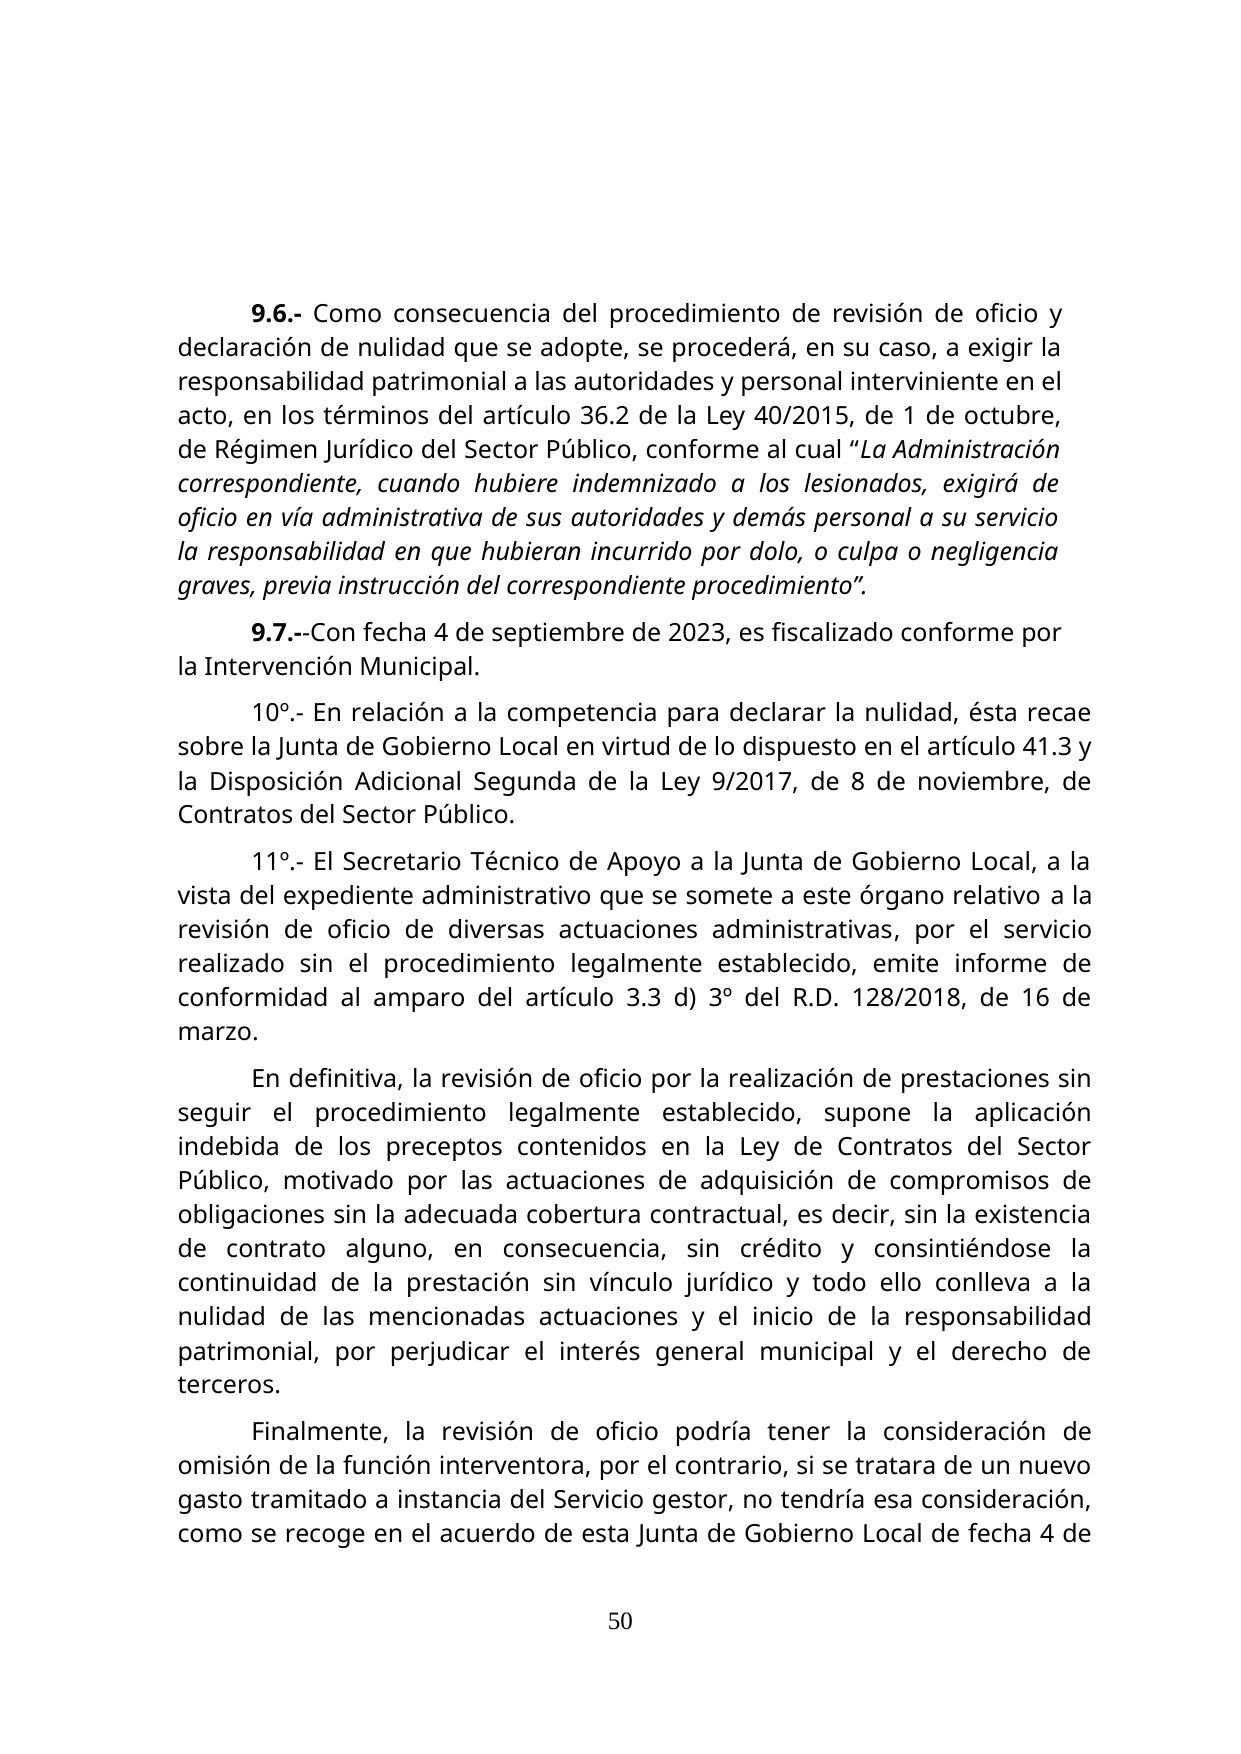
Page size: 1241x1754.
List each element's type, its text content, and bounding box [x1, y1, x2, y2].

text 9.7.--Con fecha 4 de septiembre de 2023, es fiscalizado conforme por la Intervención Municipal. [177, 614, 1063, 682]
text 10º.- En relación a la competencia para declarar la nulidad, ésta recae sobre la Junta de Gobierno Local en virtud de lo dispuesto en el artículo 41.3 y la Disposición Adicional Segunda de la Ley 9/2017, de 8 de noviembre, de Contratos del Sector Público. [177, 695, 1093, 831]
text Finalmente, la revisión de oficio podría tener la consideración de omisión de la función interventora, por el contrario, si se tratara de un nuevo gasto tramitado a instancia del Servicio gestor, no tendría esa consideración, como se recoge en el acuerdo de esta Junta de Gobierno Local de fecha 4 de [177, 1414, 1093, 1550]
text 9.6.- Como consecuencia del procedimiento de revisión de oficio y declaración de nulidad que se adopte, se procederá, en su caso, a exigir la responsabilidad patrimonial a las autoridades y personal interviniente en el acto, en los términos del artículo 36.2 de la Ley 40/2015, de 1 de octubre, de Régimen Jurídico del Sector Público, conforme al cual “La Administración correspondiente, cuando hubiere indemnizado a los lesionados, exigirá de oficio en vía administrativa de sus autoridades y demás personal a su servicio la responsabilidad en que hubieran incurrido por dolo, o culpa o negligencia graves, previa instrucción del correspondiente procedimiento”. [177, 295, 1063, 602]
subtitle 11º.- El Secretario Técnico de Apoyo a la Junta de Gobierno Local, a la vista del expediente administrativo que se somete a este órgano relativo a la revisión de oficio de diversas actuaciones administrativas, por el servicio realizado sin el procedimiento legalmente establecido, emite informe de conformidad al amparo del artículo 3.3 d) 3º del R.D. 128/2018, de 16 de marzo. [177, 844, 1093, 1048]
text En definitiva, la revisión de oficio por la realización de prestaciones sin seguir el procedimiento legalmente establecido, supone la aplicación indebida de los preceptos contenidos en la Ley de Contratos del Sector Público, motivado por las actuaciones de adquisición de compromisos de obligaciones sin la adecuada cobertura contractual, es decir, sin la existencia de contrato alguno, en consecuencia, sin crédito y consintiéndose la continuidad de la prestación sin vínculo jurídico y todo ello conlleva a la nulidad de las mencionadas actuaciones y el inicio de la responsabilidad patrimonial, por perjudicar el interés general municipal y el derecho de terceros. [177, 1061, 1093, 1401]
